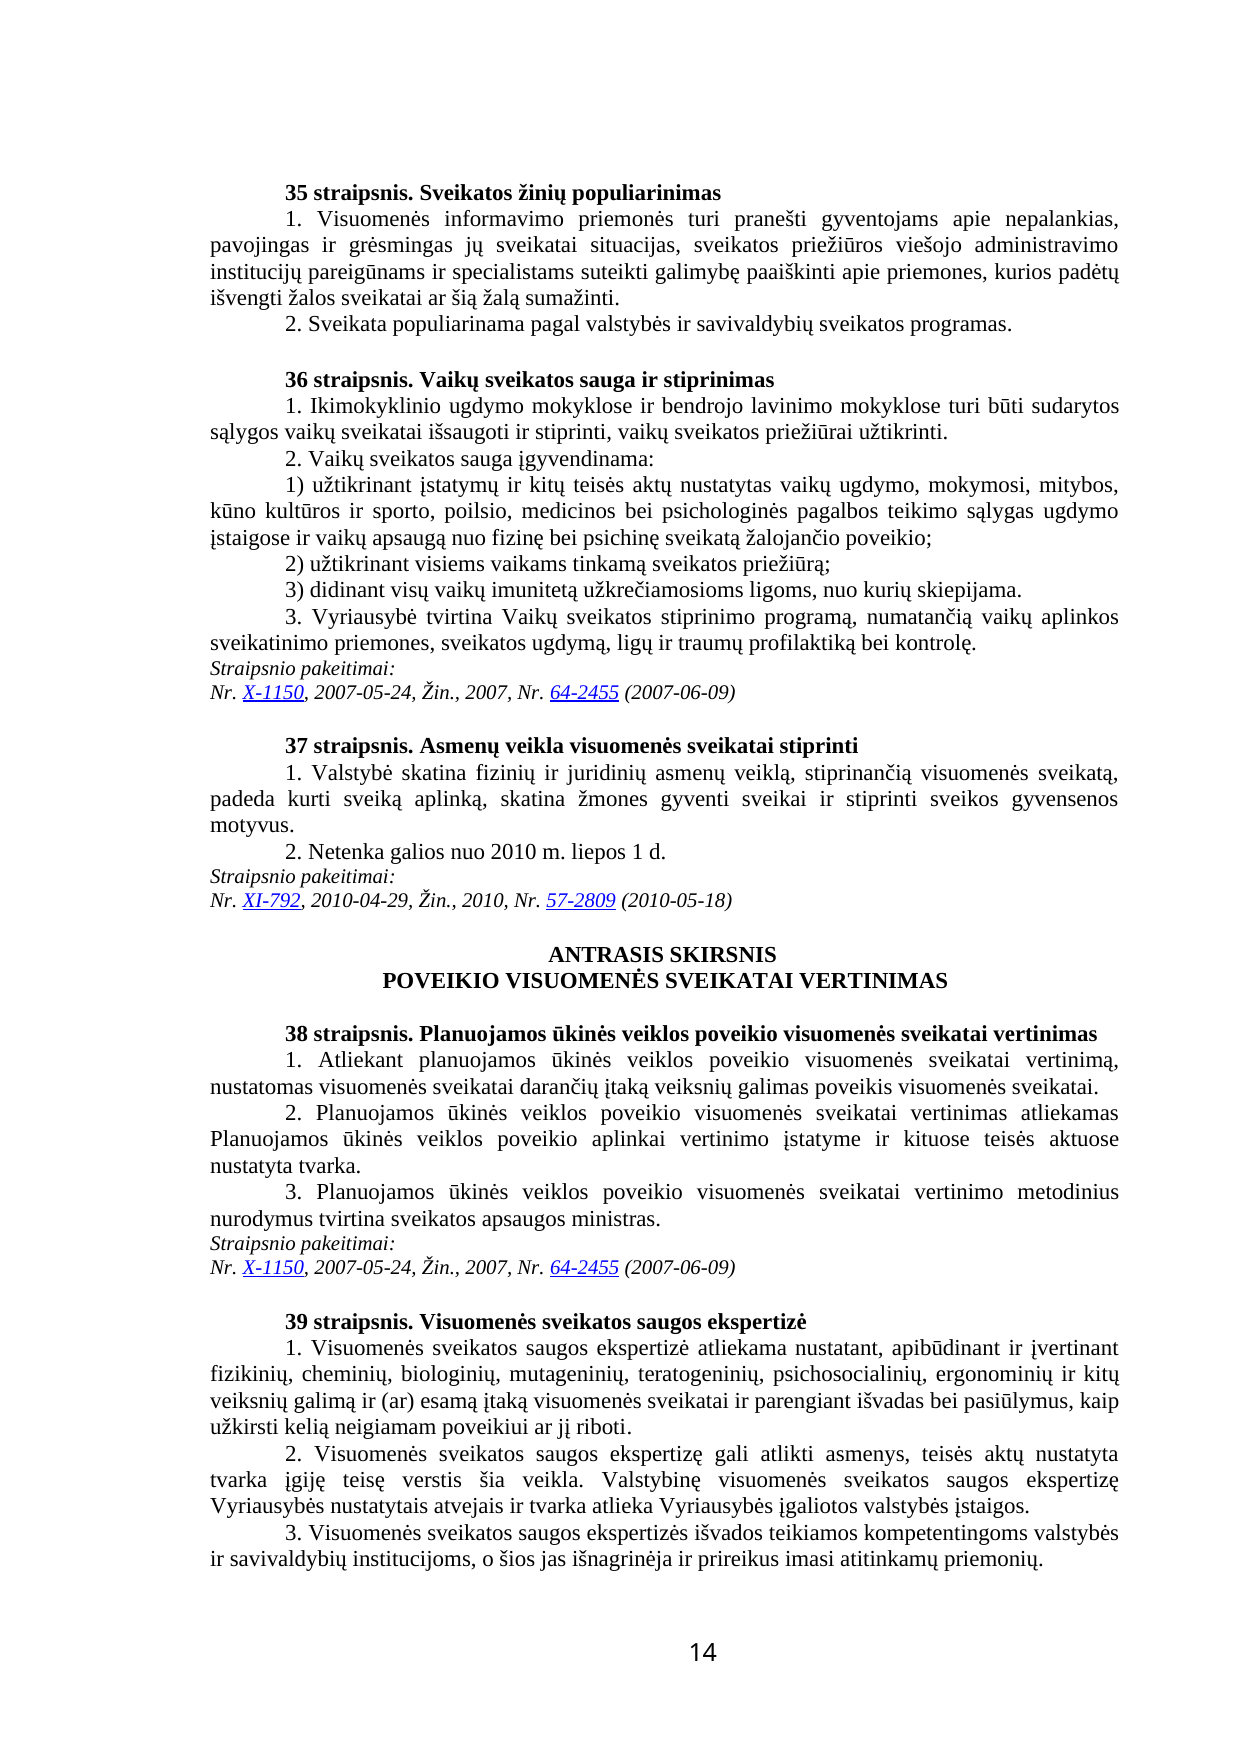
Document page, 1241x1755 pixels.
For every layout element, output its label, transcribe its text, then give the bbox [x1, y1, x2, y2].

text 38 straipsnis. Planuojamos ūkinės veiklos poveikio visuomenės sveikatai vertinimas [285, 1020, 1120, 1046]
text 3. Vyriausybė tvirtina Vaikų sveikatos stiprinimo programą, numatančią vaikų aplinkos sveikatinimo priemones, sveikatos ugdymą, ligų ir traumų profilaktiką bei kontrolę. [210, 603, 1120, 656]
text ANTRASIS SKIRSNIS [210, 941, 1120, 967]
text Nr. X-1150, 2007-05-24, Žin., 2007, Nr. 64-2455 (2007-06-09) [210, 1255, 1120, 1279]
text 2. Planuojamos ūkinės veiklos poveikio visuomenės sveikatai vertinimas atliekamas Planuojamos ūkinės veiklos poveikio aplinkai vertinimo įstatyme ir kituose teisės aktuose nustatyta tvarka. [210, 1099, 1120, 1178]
text 2. Sveikata populiarinama pagal valstybės ir savivaldybių sveikatos programas. [210, 311, 1120, 337]
text 1. Visuomenės informavimo priemonės turi pranešti gyventojams apie nepalankias, pavojingas ir grėsmingas jų sveikatai situacijas, sveikatos priežiūros viešojo administravimo institucijų pareigūnams ir specialistams suteikti galimybę paaiškinti apie priemones, kurios padėtų išvengti žalos sveikatai ar šią žalą sumažinti. [210, 205, 1120, 311]
text 2. Visuomenės sveikatos saugos ekspertizę gali atlikti asmenys, teisės aktų nustatyta tvarka įgiję teisę verstis šia veikla. Valstybinę visuomenės sveikatos saugos ekspertizę Vyriausybės nustatytais atvejais ir tvarka atlieka Vyriausybės įgaliotos valstybės įstaigos. [210, 1439, 1120, 1519]
text 1. Valstybė skatina fizinių ir juridinių asmenų veiklą, stiprinančią visuomenės sveikatą, padeda kurti sveiką aplinką, skatina žmones gyventi sveikai ir stiprinti sveikos gyvensenos motyvus. [210, 759, 1120, 838]
text 1) užtikrinant įstatymų ir kitų teisės aktų nustatytas vaikų ugdymo, mokymosi, mitybos, kūno kultūros ir sporto, poilsio, medicinos bei psichologinės pagalbos teikimo sąlygas ugdymo įstaigose ir vaikų apsaugą nuo fizinę bei psichinę sveikatą žalojančio poveikio; [210, 471, 1120, 550]
text 35 straipsnis. Sveikatos žinių populiarinimas [210, 179, 1120, 205]
text 1. Atliekant planuojamos ūkinės veiklos poveikio visuomenės sveikatai vertinimą, nustatomas visuomenės sveikatai darančių įtaką veiksnių galimas poveikis visuomenės sveikatai. [210, 1046, 1120, 1099]
text 2) užtikrinant visiems vaikams tinkamą sveikatos priežiūrą; [210, 550, 1120, 576]
text 3. Planuojamos ūkinės veiklos poveikio visuomenės sveikatai vertinimo metodinius nurodymus tvirtina sveikatos apsaugos ministras. [210, 1178, 1120, 1231]
text 37 straipsnis. Asmenų veikla visuomenės sveikatai stiprinti [210, 732, 1120, 759]
text 1. Visuomenės sveikatos saugos ekspertizė atliekama nustatant, apibūdinant ir įvertinant fizikinių, cheminių, biologinių, mutageninių, teratogeninių, psichosocialinių, ergonominių ir kitų veiksnių galimą ir (ar) esamą įtaką visuomenės sveikatai ir parengiant išvadas bei pasiūlymus, kaip užkirsti kelią neigiamam poveikiui ar jį riboti. [210, 1334, 1120, 1439]
text 3. Visuomenės sveikatos saugos ekspertizės išvados teikiamos kompetentingoms valstybės ir savivaldybių institucijoms, o šios jas išnagrinėja ir prireikus imasi atitinkamų priemonių. [210, 1519, 1120, 1571]
text 2. Vaikų sveikatos sauga įgyvendinama: [210, 445, 1120, 471]
text Straipsnio pakeitimai: [210, 1231, 1120, 1255]
text 39 straipsnis. Visuomenės sveikatos saugos ekspertizė [210, 1308, 1120, 1334]
text Nr. XI-792, 2010-04-29, Žin., 2010, Nr. 57-2809 (2010-05-18) [210, 888, 1120, 912]
text Nr. X-1150, 2007-05-24, Žin., 2007, Nr. 64-2455 (2007-06-09) [210, 679, 1120, 704]
text Straipsnio pakeitimai: [210, 656, 1120, 679]
text POVEIKIO VISUOMENĖS SVEIKATAI VERTINIMAS [210, 967, 1120, 994]
text 3) didinant visų vaikų imunitetą užkrečiamosioms ligoms, nuo kurių skiepijama. [210, 576, 1120, 603]
text 36 straipsnis. Vaikų sveikatos sauga ir stiprinimas [210, 366, 1120, 392]
text 2. Netenka galios nuo 2010 m. liepos 1 d. [210, 838, 1120, 864]
text 1. Ikimokyklinio ugdymo mokyklose ir bendrojo lavinimo mokyklose turi būti sudarytos sąlygos vaikų sveikatai išsaugoti ir stiprinti, vaikų sveikatos priežiūrai užtikrinti. [210, 392, 1120, 445]
text Straipsnio pakeitimai: [210, 864, 1120, 888]
